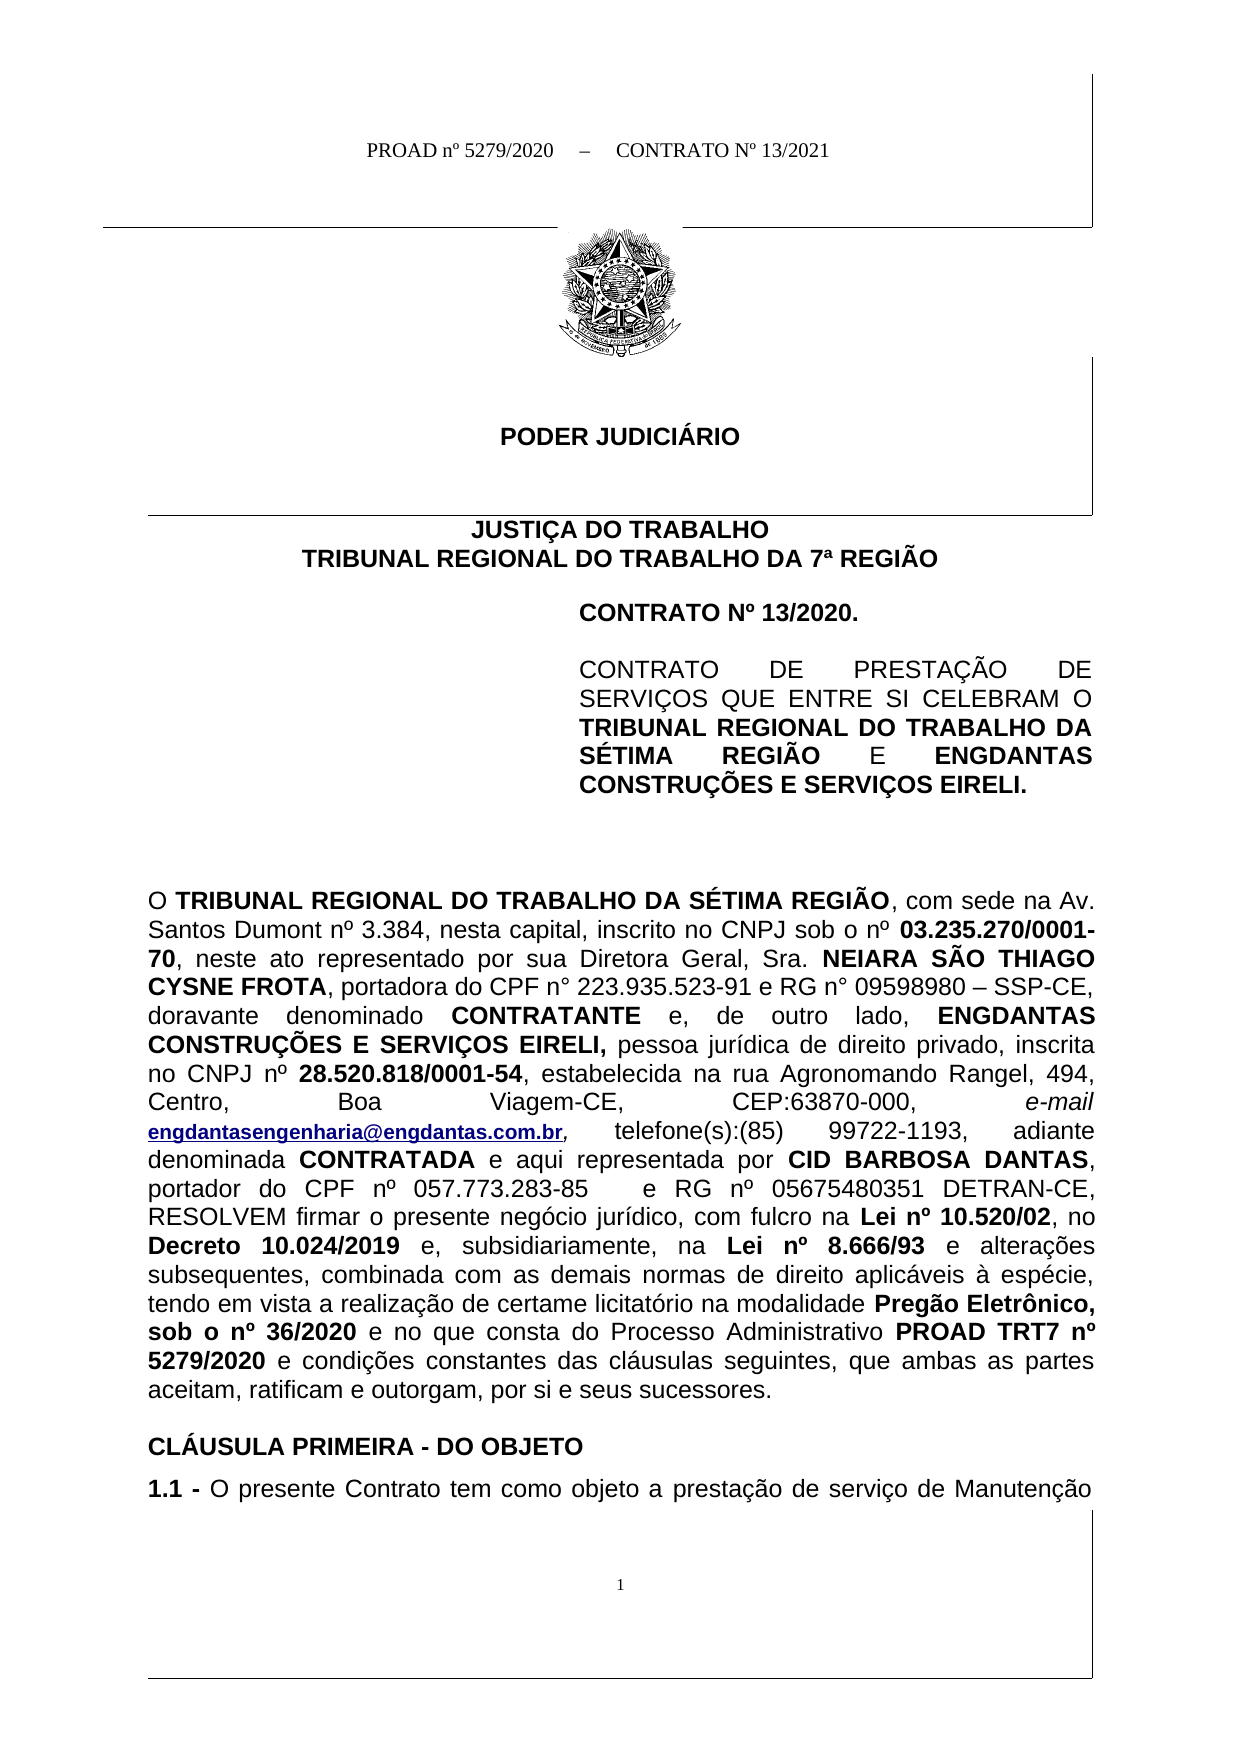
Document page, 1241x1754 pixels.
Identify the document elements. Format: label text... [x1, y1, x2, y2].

text JUSTIÇA DO TRABALHO [148, 515, 1092, 544]
text O TRIBUNAL REGIONAL DO TRABALHO DA SÉTIMA REGIÃO, com sede na Av. Santos Dumont nº 3.384, nesta capital, inscrito no CNPJ sob o nº 03.235.270/0001-70, neste ato representado por sua Diretora Geral, Sra. NEIARA SÃO THIAGO CYSNE FROTA, portadora do CPF n° 223.935.523-91 e RG n° 09598980 – SSP-CE, doravante denominado CONTRATANTE e, de outro lado, ENGDANTAS CONSTRUÇÕES E SERVIÇOS EIRELI, pessoa jurídica de direito privado, inscrita no CNPJ nº 28.520.818/0001-54, estabelecida na rua Agronomando Rangel, 494, Centro, Boa Viagem-CE, CEP:63870-000, e-mail engdantasengenharia@engdantas.com.br, telefone(s):(85) 99722-1193, adiante denominada CONTRATADA e aqui representada por CID BARBOSA DANTAS, portador do CPF nº 057.773.283-85 e RG nº 05675480351 DETRAN-CE, RESOLVEM firmar o presente negócio jurídico, com fulcro na Lei nº 10.520/02, no Decreto 10.024/2019 e, subsidiariamente, na Lei nº 8.666/93 e alterações subsequentes, combinada com as demais normas de direito aplicáveis à espécie, tendo em vista a realização de certame licitatório na modalidade Pregão Eletrônico, sob o nº 36/2020 e no que consta do Processo Administrativo PROAD TRT7 nº 5279/2020 e condições constantes das cláusulas seguintes, que ambas as partes aceitam, ratificam e outorgam, por si e seus sucessores. [148, 886, 1096, 1403]
text TRIBUNAL REGIONAL DO TRABALHO DA 7ª REGIÃO [148, 544, 1092, 573]
text PODER JUDICIÁRIO [148, 357, 1092, 515]
text CLÁUSULA PRIMEIRA - DO OBJETO [148, 1432, 1092, 1461]
text 1.1 - O presente Contrato tem como objeto a prestação de serviço de Manutenção [148, 1473, 1092, 1502]
text CONTRATO Nº 13/2020. [579, 598, 1092, 626]
text CONTRATO DE PRESTAÇÃO DE SERVIÇOS QUE ENTRE SI CELEBRAM O TRIBUNAL REGIONAL DO TRABALHO DA SÉTIMA REGIÃO E ENGDANTAS CONSTRUÇÕES E SERVIÇOS EIRELI. [579, 655, 1092, 799]
